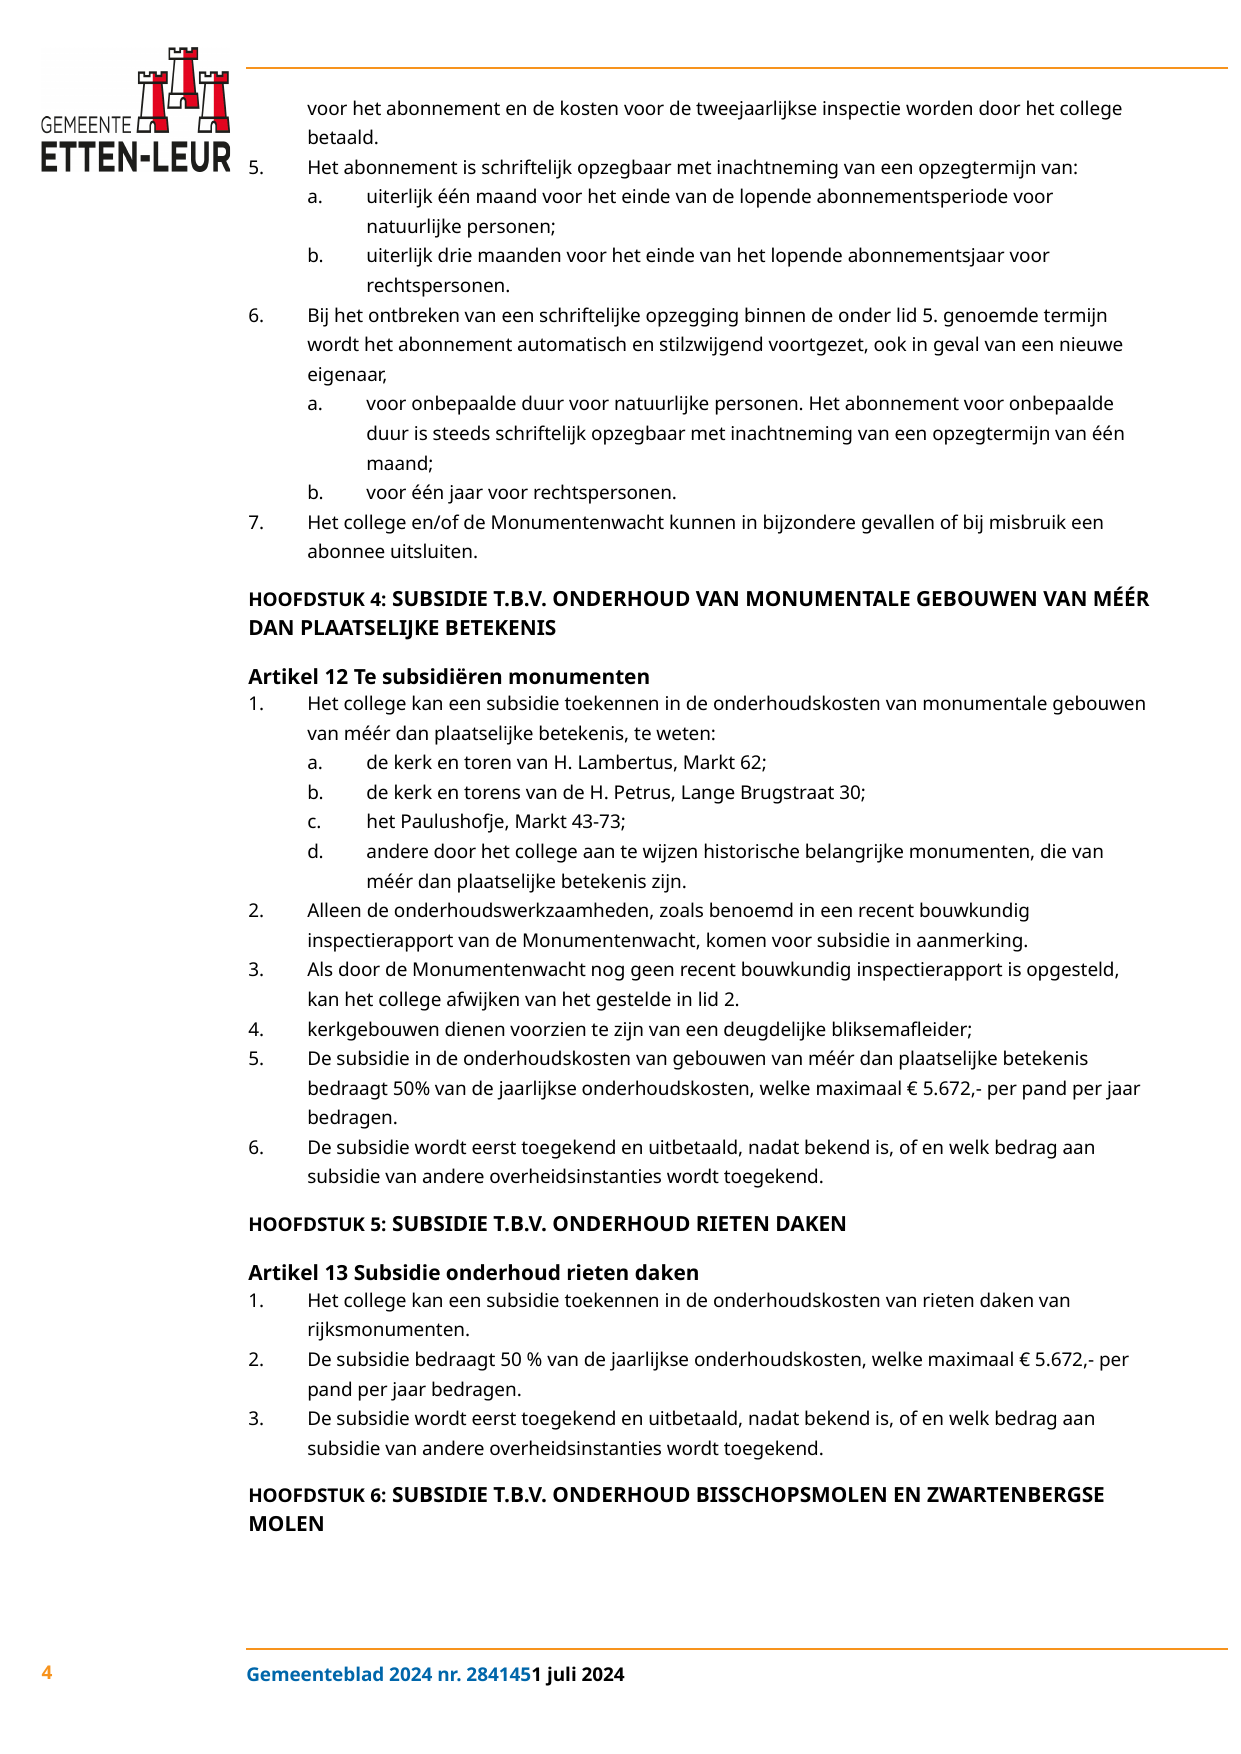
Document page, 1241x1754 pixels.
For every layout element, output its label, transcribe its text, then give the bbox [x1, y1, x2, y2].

list De subsidie wordt eerst toegekend en uitbetaald, nadat bekend is, of en welk bedrag aan subsidie van andere overheidsinstanties wordt toegekend. [248, 1405, 1152, 1461]
list Bij het ontbreken van een schriftelijke opzegging binnen de onder lid 5. genoemde termijn wordt het abonnement automatisch en stilzwijgend voortgezet, ook in geval van een nieuwe eigenaar, [248, 302, 1152, 387]
picture [41, 47, 231, 172]
text HOOFDSTUK 6: SUBSIDIE T.B.V. ONDERHOUD BISSCHOPSMOLEN EN ZWARTENBERGSE MOLEN [248, 1481, 1152, 1537]
list De subsidie bedraagt 50 % van de jaarlijkse onderhoudskosten, welke maximaal € 5.672,- per pand per jaar bedragen. [248, 1346, 1152, 1401]
list Het college kan een subsidie toekennen in de onderhoudskosten van rieten daken van rijksmonumenten. [248, 1287, 1152, 1342]
list de kerk en toren van H. Lambertus, Markt 62; [307, 749, 1152, 775]
list De subsidie in de onderhoudskosten van gebouwen van méér dan plaatselijke betekenis bedraagt 50% van de jaarlijkse onderhoudskosten, welke maximaal € 5.672,- per pand per jaar bedragen. [248, 1045, 1152, 1130]
list de kerk en torens van de H. Petrus, Lange Brugstraat 30; [307, 779, 1152, 805]
list voor onbepaalde duur voor natuurlijke personen. Het abonnement voor onbepaalde duur is steeds schriftelijk opzegbaar met inachtneming van een opzegtermijn van één maand; [307, 391, 1152, 476]
list Het college en/of de Monumentenwacht kunnen in bijzondere gevallen of bij misbruik een abonnee uitsluiten. [248, 509, 1152, 564]
list Als door de Monumentenwacht nog geen recent bouwkundig inspectierapport is opgesteld, kan het college afwijken van het gestelde in lid 2. [248, 957, 1152, 1012]
list voor één jaar voor rechtspersonen. [307, 479, 1152, 505]
list uiterlijk één maand voor het einde van de lopende abonnementsperiode voor natuurlijke personen; [307, 183, 1152, 239]
list De subsidie wordt eerst toegekend en uitbetaald, nadat bekend is, of en welk bedrag aan subsidie van andere overheidsinstanties wordt toegekend. [248, 1134, 1152, 1189]
list het Paulushofje, Markt 43-73; [307, 809, 1152, 834]
list Het abonnement is schriftelijk opzegbaar met inachtneming van een opzegtermijn van: [248, 154, 1152, 180]
list andere door het college aan te wijzen historische belangrijke monumenten, die van méér dan plaatselijke betekenis zijn. [307, 838, 1152, 893]
text HOOFDSTUK 4: SUBSIDIE T.B.V. ONDERHOUD VAN MONUMENTALE GEBOUWEN VAN MÉÉR DAN PLAATSELIJKE BETEKENIS [248, 584, 1152, 641]
text HOOFDSTUK 5: SUBSIDIE T.B.V. ONDERHOUD RIETEN DAKEN [248, 1209, 1152, 1238]
list Alleen de onderhoudswerkzaamheden, zoals benoemd in een recent bouwkundig inspectierapport van de Monumentenwacht, komen voor subsidie in aanmerking. [248, 897, 1152, 953]
list voor het abonnement en de kosten voor de tweejaarlijkse inspectie worden door het college betaald. [248, 95, 1152, 150]
text Artikel 13 Subsidie onderhoud rieten daken [248, 1258, 1152, 1287]
list uiterlijk drie maanden voor het einde van het lopende abonnementsjaar voor rechtspersonen. [307, 243, 1152, 298]
list Het college kan een subsidie toekennen in de onderhoudskosten van monumentale gebouwen van méér dan plaatselijke betekenis, te weten: [248, 690, 1152, 746]
text Artikel 12 Te subsidiëren monumenten [248, 662, 1152, 690]
list kerkgebouwen dienen voorzien te zijn van een deugdelijke bliksemafleider; [248, 1016, 1152, 1041]
